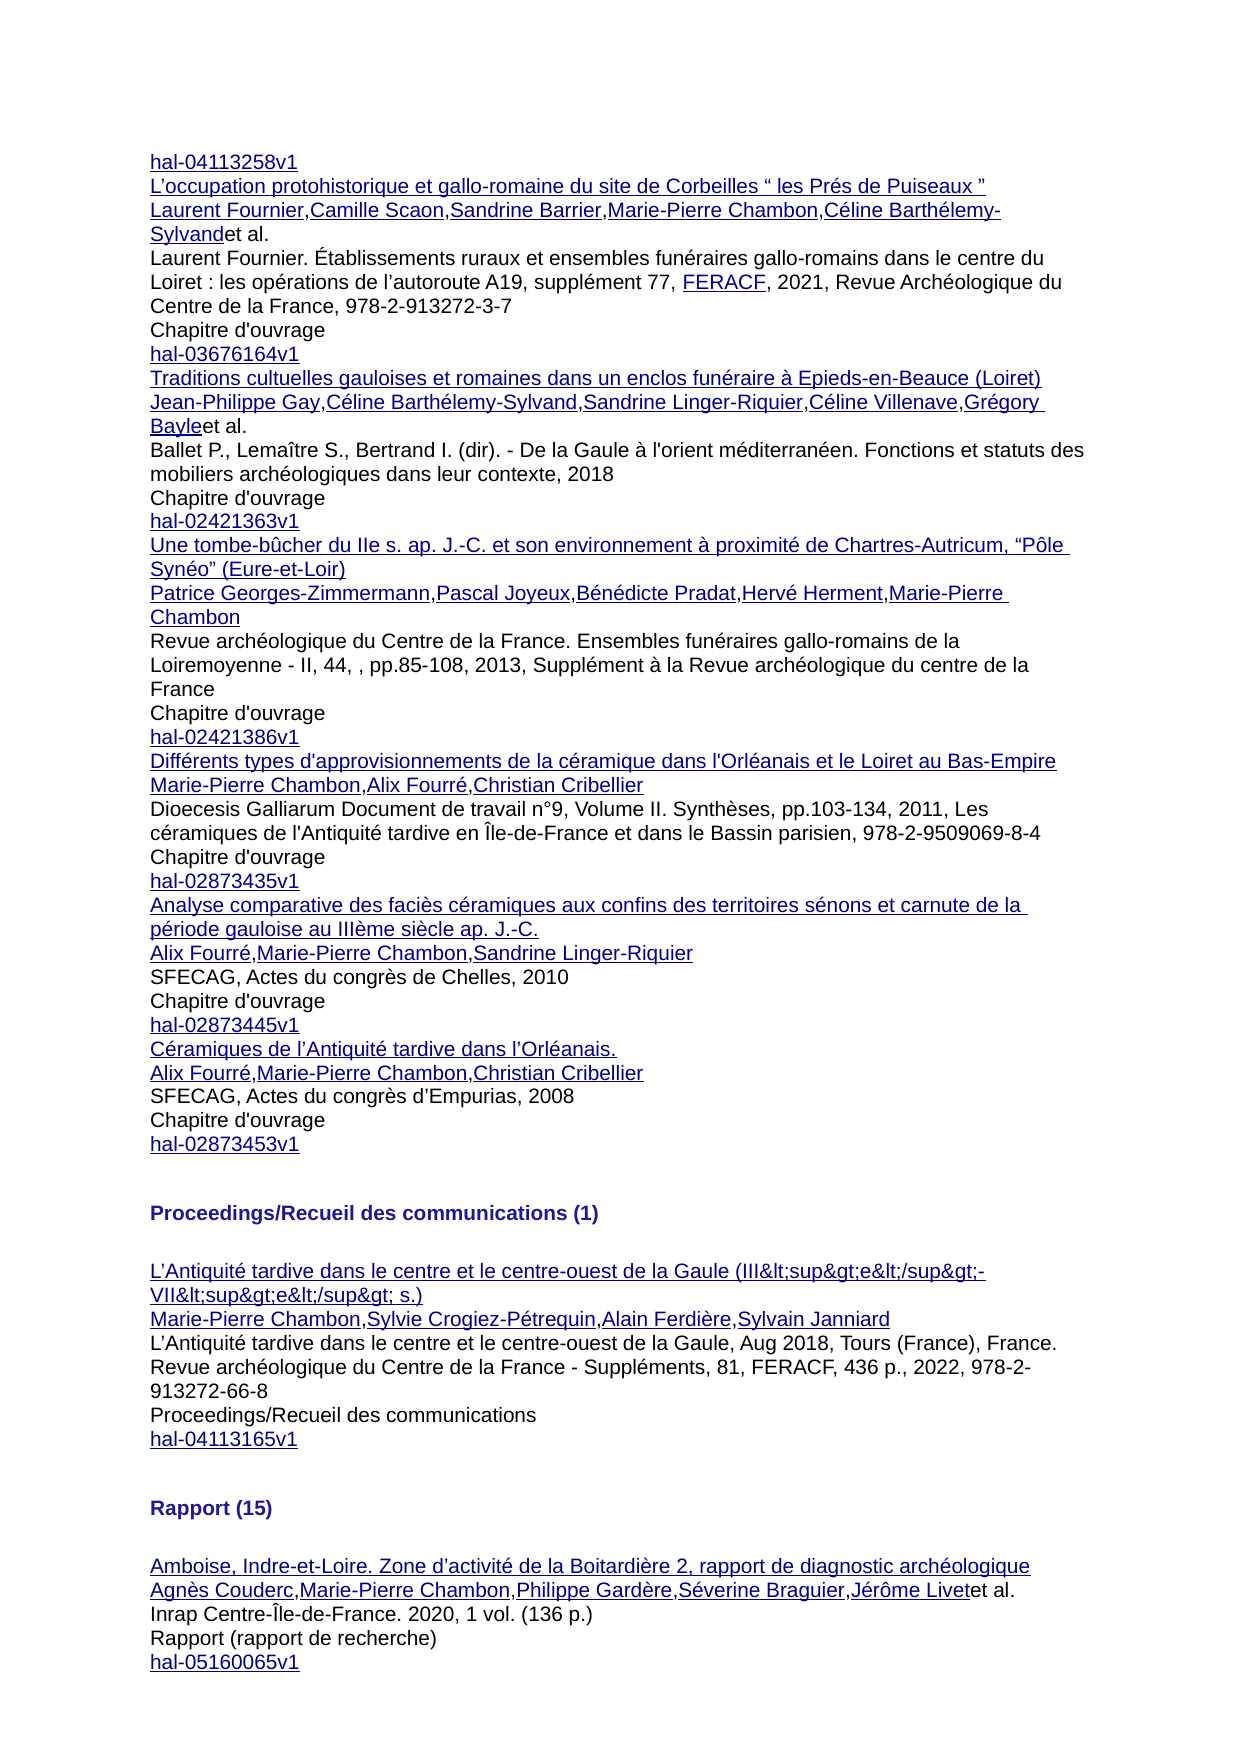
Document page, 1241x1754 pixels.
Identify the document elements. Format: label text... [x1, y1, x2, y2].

table_cell Une tombe-bûcher du IIe s. ap. J.-C. et son environnement à proximité de Chartres-Autricum, “Pôle Synéo” (Eure-et-Loir) Patrice Georges-Zimmermann,Pascal Joyeux,Bénédicte Pradat,Hervé Herment,Marie-Pierre Chambon Revue archéologique du Centre de la France. Ensembles funéraires gallo-romains de la Loiremoyenne - II, 44, , pp.85-108, 2013, Supplément à la Revue archéologique du centre de la France Chapitre d'ouvrage hal-02421386v1 [150, 533, 1090, 749]
table_cell Céramiques de l’Antiquité tardive dans l’Orléanais. Alix Fourré,Marie-Pierre Chambon,Christian Cribellier SFECAG, Actes du congrès d’Empurias, 2008 Chapitre d'ouvrage hal-02873453v1 [150, 1036, 1090, 1156]
table_cell Traditions cultuelles gauloises et romaines dans un enclos funéraire à Epieds-en-Beauce (Loiret) Jean-Philippe Gay,Céline Barthélemy-Sylvand,Sandrine Linger-Riquier,Céline Villenave,Grégory Bayleet al. Ballet P., Lemaître S., Bertrand I. (dir). - De la Gaule à l'orient méditerranéen. Fonctions et statuts des mobiliers archéologiques dans leur contexte, 2018 Chapitre d'ouvrage hal-02421363v1 [150, 366, 1090, 533]
table_header L’Antiquité tardive dans le centre et le centre-ouest de la Gaule (III&lt;sup&gt;e&lt;/sup&gt;-VII&lt;sup&gt;e&lt;/sup&gt; s.) Marie-Pierre Chambon,Sylvie Crogiez-Pétrequin,Alain Ferdière,Sylvain Janniard L’Antiquité tardive dans le centre et le centre-ouest de la Gaule, Aug 2018, Tours (France), France. Revue archéologique du Centre de la France - Suppléments, 81, FERACF, 436 p., 2022, 978-2-913272-66-8 Proceedings/Recueil des communications hal-04113165v1 [150, 1259, 1090, 1451]
table_cell hal-04113258v1 [150, 150, 1090, 174]
table_cell L’occupation protohistorique et gallo-romaine du site de Corbeilles “ les Prés de Puiseaux ” Laurent Fournier,Camille Scaon,Sandrine Barrier,Marie-Pierre Chambon,Céline Barthélemy-Sylvandet al. Laurent Fournier. Établissements ruraux et ensembles funéraires gallo-romains dans le centre du Loiret : les opérations de l’autoroute A19, supplément 77, FERACF, 2021, Revue Archéologique du Centre de la France, 978-2-913272-3-7 Chapitre d'ouvrage hal-03676164v1 [150, 174, 1090, 366]
table_cell Analyse comparative des faciès céramiques aux confins des territoires sénons et carnute de la période gauloise au IIIème siècle ap. J.-C. Alix Fourré,Marie-Pierre Chambon,Sandrine Linger-Riquier SFECAG, Actes du congrès de Chelles, 2010 Chapitre d'ouvrage hal-02873445v1 [150, 893, 1090, 1036]
table_header Amboise, Indre-et-Loire. Zone d’activité de la Boitardière 2, rapport de diagnostic archéologique Agnès Couderc,Marie-Pierre Chambon,Philippe Gardère,Séverine Braguier,Jérôme Livetet al. Inrap Centre-Île-de-France. 2020, 1 vol. (136 p.) Rapport (rapport de recherche) hal-05160065v1 [150, 1554, 1090, 1674]
table_cell Différents types d'approvisionnements de la céramique dans l'Orléanais et le Loiret au Bas-Empire Marie-Pierre Chambon,Alix Fourré,Christian Cribellier Dioecesis Galliarum Document de travail n°9, Volume II. Synthèses, pp.103-134, 2011, Les céramiques de l'Antiquité tardive en Île-de-France et dans le Bassin parisien, 978-2-9509069-8-4 Chapitre d'ouvrage hal-02873435v1 [150, 749, 1090, 893]
subtitle Proceedings/Recueil des communications (1) [150, 1201, 1090, 1225]
subtitle Rapport (15) [150, 1496, 1090, 1520]
